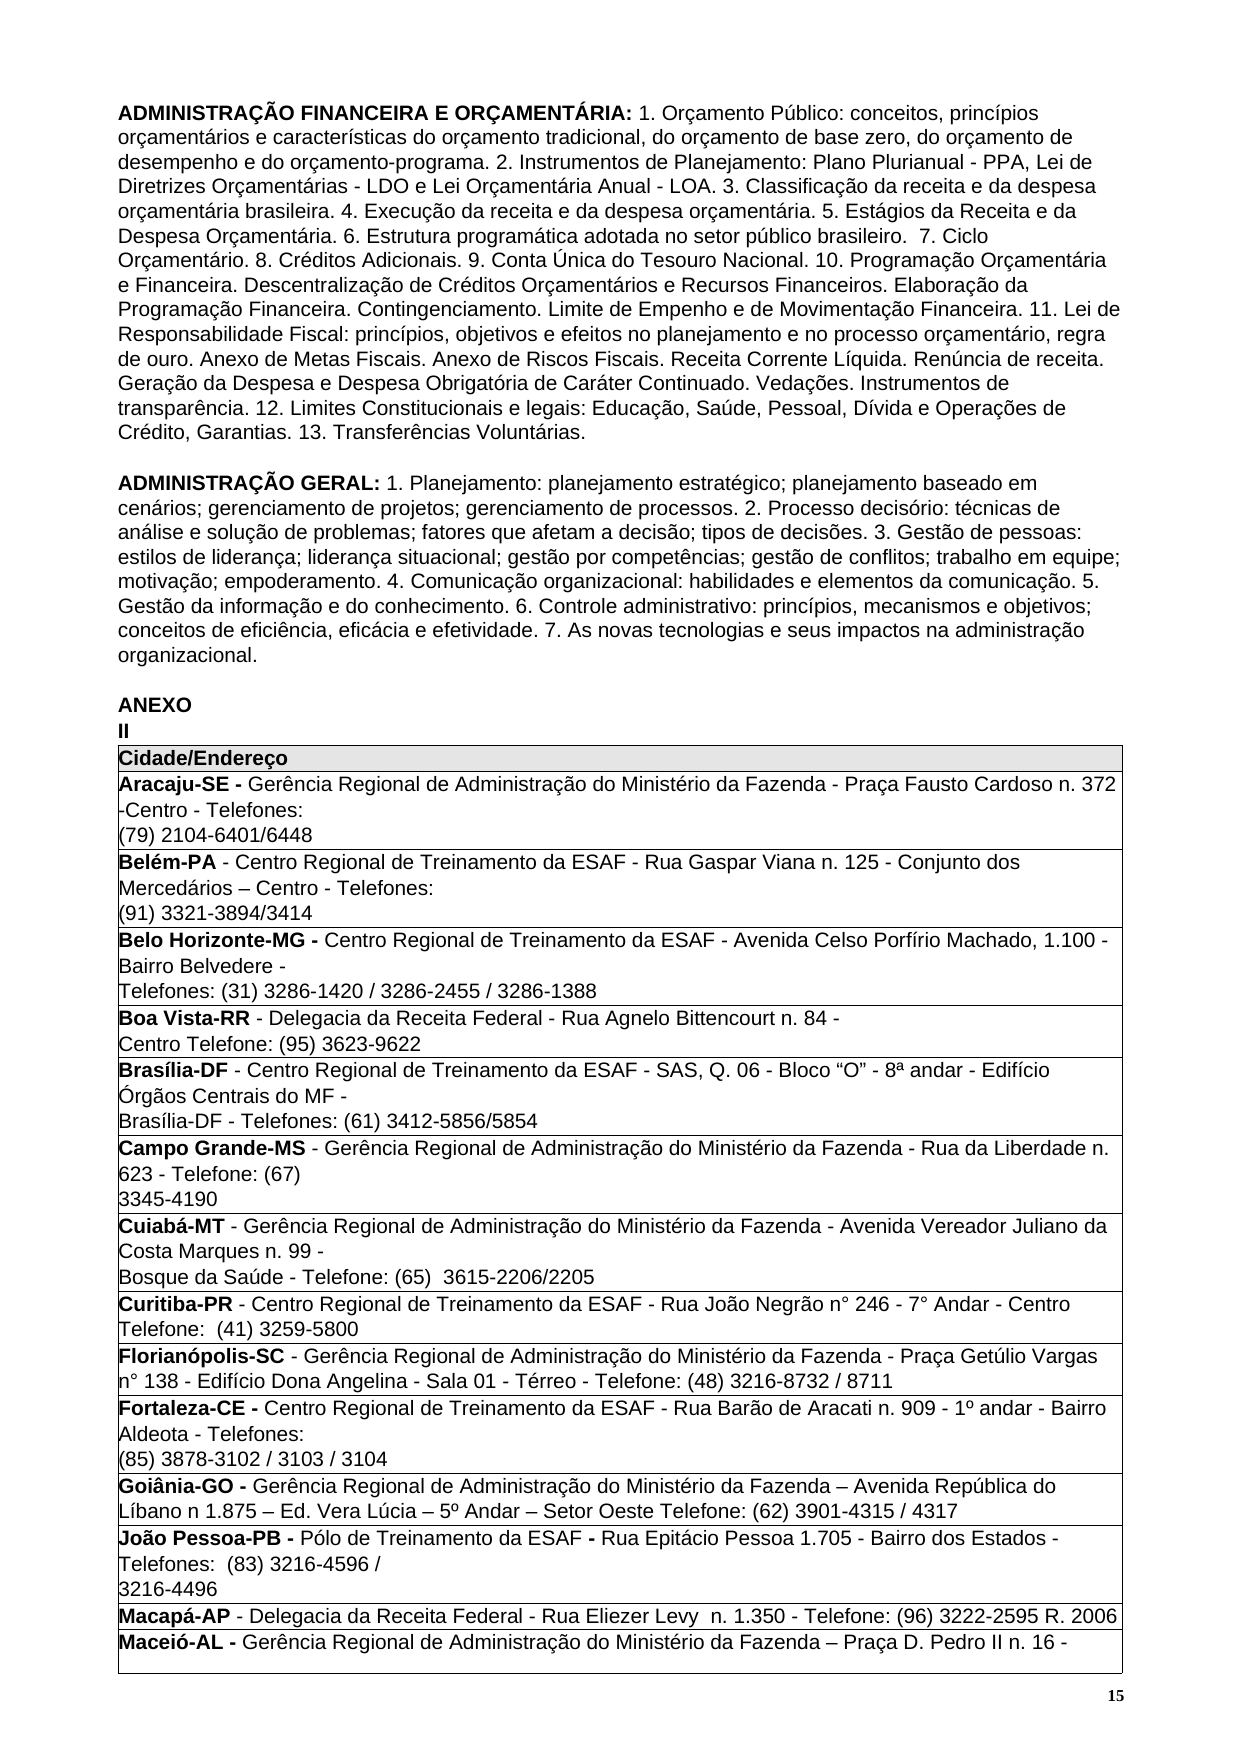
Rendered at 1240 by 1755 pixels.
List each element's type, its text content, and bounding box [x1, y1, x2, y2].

text ADMINISTRAÇÃO FINANCEIRA E ORÇAMENTÁRIA: 1. Orçamento Público: conceitos, princípios orçamentários e características do orçamento tradicional, do orçamento de base zero, do orçamento de desempenho e do orçamento-programa. 2. Instrumentos de Planejamento: Plano Plurianual - PPA, Lei de Diretrizes Orçamentárias - LDO e Lei Orçamentária Anual - LOA. 3. Classificação da receita e da despesa orçamentária brasileira. 4. Execução da receita e da despesa orçamentária. 5. Estágios da Receita e da Despesa Orçamentária. 6. Estrutura programática adotada no setor público brasileiro. 7. Ciclo Orçamentário. 8. Créditos Adicionais. 9. Conta Única do Tesouro Nacional. 10. Programação Orçamentária e Financeira. Descentralização de Créditos Orçamentários e Recursos Financeiros. Elaboração da Programação Financeira. Contingenciamento. Limite de Empenho e de Movimentação Financeira. 11. Lei de Responsabilidade Fiscal: princípios, objetivos e efeitos no planejamento e no processo orçamentário, regra de ouro. Anexo de Metas Fiscais. Anexo de Riscos Fiscais. Receita Corrente Líquida. Renúncia de receita. Geração da Despesa e Despesa Obrigatória de Caráter Continuado. Vedações. Instrumentos de transparência. 12. Limites Constitucionais e legais: Educação, Saúde, Pessoal, Dívida e Operações de Crédito, Garantias. 13. Transferências Voluntárias. [118, 101, 1124, 444]
table_header Cidade/Endereço [119, 746, 1122, 771]
table_cell Macapá-AP - Delegacia da Receita Federal - Rua Eliezer Levy n. 1.350 - Telefone: (96) 3222-2595 R. 2006 [119, 1604, 1122, 1629]
text ADMINISTRAÇÃO GERAL: 1. Planejamento: planejamento estratégico; planejamento baseado em cenários; gerenciamento de projetos; gerenciamento de processos. 2. Processo decisório: técnicas de análise e solução de problemas; fatores que afetam a decisão; tipos de decisões. 3. Gestão de pessoas: estilos de liderança; liderança situacional; gestão por competências; gestão de conflitos; trabalho em equipe; motivação; empoderamento. 4. Comunicação organizacional: habilidades e elementos da comunicação. 5. Gestão da informação e do conhecimento. 6. Controle administrativo: princípios, mecanismos e objetivos; conceitos de eficiência, eficácia e efetividade. 7. As novas tecnologias e seus impactos na administração organizacional. [118, 471, 1124, 667]
table_cell Maceió-AL - Gerência Regional de Administração do Ministério da Fazenda – Praça D. Pedro II n. 16 [119, 1630, 1122, 1673]
table_cell Florianópolis-SC - Gerência Regional de Administração do Ministério da Fazenda - Praça Getúlio Vargas n° 138 - Edifício Dona Angelina - Sala 01 - Térreo - Telefone: (48) 3216-8732 / 8711 [119, 1344, 1122, 1395]
table_cell Curitiba-PR - Centro Regional de Treinamento da ESAF - Rua João Negrão n° 246 - 7° Andar - Centro Telefone: (41) 3259-5800 [119, 1292, 1122, 1343]
table_cell Goiânia-GO - Gerência Regional de Administração do Ministério da Fazenda – Avenida República do Líbano n 1.875 – Ed. Vera Lúcia – 5º Andar – Setor Oeste Telefone: (62) 3901-4315 / 4317 [119, 1474, 1122, 1525]
table_cell Brasília-DF - Centro Regional de Treinamento da ESAF - SAS, Q. 06 - Bloco “O” - 8ª andar - Edifício Órgãos Centrais do MF - Brasília-DF - Telefones: (61) 3412-5856/5854 [119, 1058, 1122, 1135]
table_cell Belo Horizonte-MG - Centro Regional de Treinamento da ESAF - Avenida Celso Porfírio Machado, 1.100 - Bairro Belvedere - Telefones: (31) 3286-1420 / 3286-2455 / 3286-1388 [119, 928, 1122, 1005]
text ANEXO II [118, 693, 199, 743]
table_cell Campo Grande-MS - Gerência Regional de Administração do Ministério da Fazenda - Rua da Liberdade n. 623 - Telefone: (67) 3345-4190 [119, 1136, 1122, 1213]
table_cell Cuiabá-MT - Gerência Regional de Administração do Ministério da Fazenda - Avenida Vereador Juliano da Costa Marques n. 99 - Bosque da Saúde - Telefone: (65) 3615-2206/2205 [119, 1214, 1122, 1291]
table_cell Boa Vista-RR - Delegacia da Receita Federal - Rua Agnelo Bittencourt n. 84 - Centro Telefone: (95) 3623-9622 [119, 1006, 1122, 1057]
table_cell Fortaleza-CE - Centro Regional de Treinamento da ESAF - Rua Barão de Aracati n. 909 - 1º andar - Bairro Aldeota - Telefones: (85) 3878-3102 / 3103 / 3104 [119, 1396, 1122, 1473]
table_cell Aracaju-SE - Gerência Regional de Administração do Ministério da Fazenda - Praça Fausto Cardoso n. 372 -Centro - Telefones: (79) 2104-6401/6448 [119, 772, 1122, 849]
table_cell Belém-PA - Centro Regional de Treinamento da ESAF - Rua Gaspar Viana n. 125 - Conjunto dos Mercedários – Centro - Telefones: (91) 3321-3894/3414 [119, 850, 1122, 927]
table_cell João Pessoa-PB - Pólo de Treinamento da ESAF - Rua Epitácio Pessoa 1.705 - Bairro dos Estados - Telefones: (83) 3216-4596 / 3216-4496 [119, 1526, 1122, 1603]
